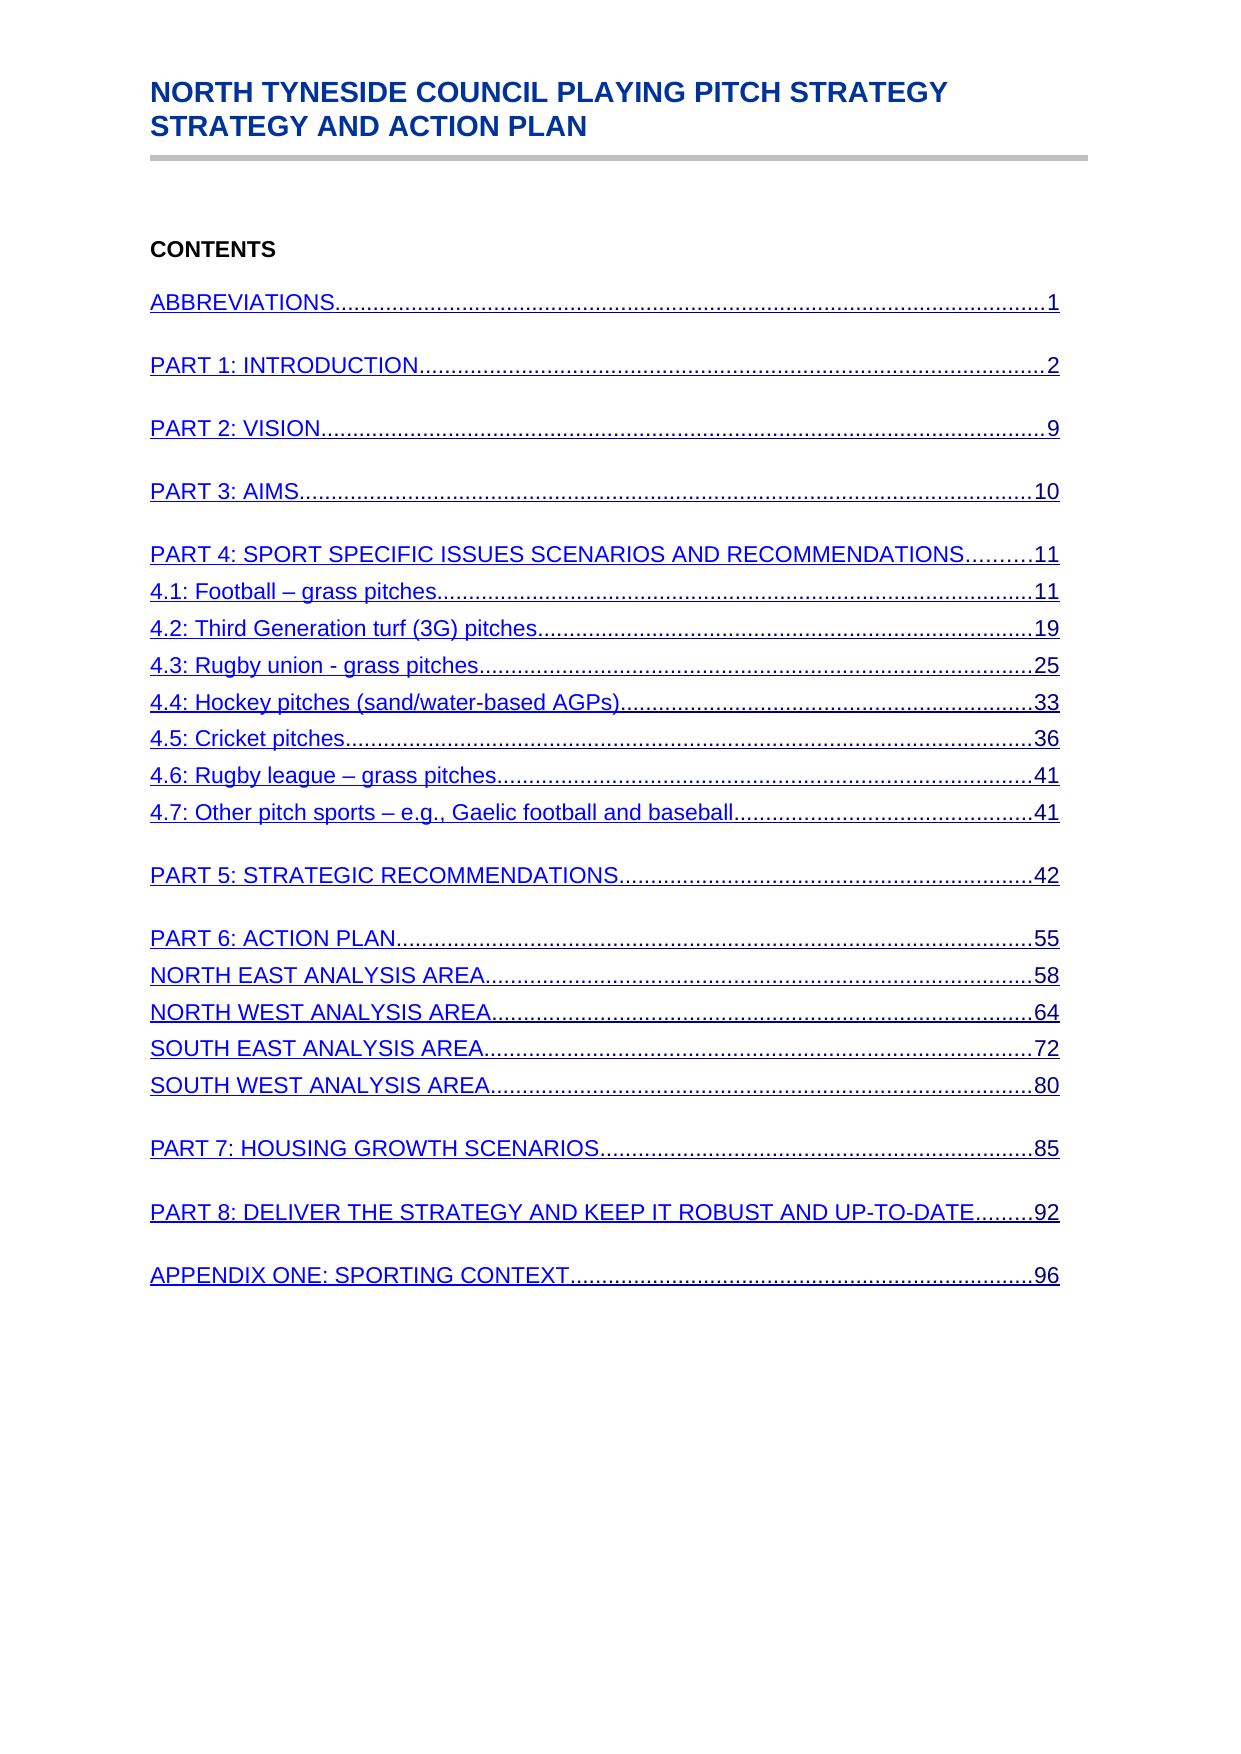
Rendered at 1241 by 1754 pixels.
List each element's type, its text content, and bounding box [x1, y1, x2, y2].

text 4.7: Other pitch sports – e.g., Gaelic football and baseball 41 [150, 799, 1091, 825]
text 4.1: Football – grass pitches 11 [150, 578, 1091, 604]
text 4.3: Rugby union - grass pitches 25 [150, 652, 1091, 678]
text PART 5: STRATEGIC RECOMMENDATIONS 42 [150, 862, 1091, 888]
text PART 4: SPORT SPECIFIC ISSUES SCENARIOS AND RECOMMENDATIONS 11 [150, 541, 1091, 568]
text SOUTH EAST ANALYSIS AREA 72 [150, 1035, 1091, 1062]
text PART 3: AIMS 10 [150, 478, 1091, 505]
text 4.2: Third Generation turf (3G) pitches 19 [150, 615, 1091, 641]
text PART 7: HOUSING GROWTH SCENARIOS 85 [150, 1135, 1091, 1162]
text NORTH WEST ANALYSIS AREA 64 [150, 999, 1091, 1025]
text PART 6: ACTION PLAN 55 [150, 925, 1091, 951]
text ABBREVIATIONS 1 [150, 289, 1091, 315]
text SOUTH WEST ANALYSIS AREA 80 [150, 1072, 1091, 1098]
text APPENDIX ONE: SPORTING CONTEXT 96 [150, 1262, 1091, 1288]
text 4.6: Rugby league – grass pitches 41 [150, 762, 1091, 788]
text PART 8: DELIVER THE STRATEGY AND KEEP IT ROBUST AND UP-TO-DATE 92 [150, 1198, 1091, 1225]
text 4.4: Hockey pitches (sand/water-based AGPs) 33 [150, 688, 1091, 715]
text PART 2: VISION 9 [150, 415, 1091, 442]
text PART 1: INTRODUCTION 2 [150, 352, 1091, 378]
text NORTH EAST ANALYSIS AREA 58 [150, 962, 1091, 988]
text 4.5: Cricket pitches 36 [150, 725, 1091, 752]
text CONTENTS [150, 236, 1091, 263]
